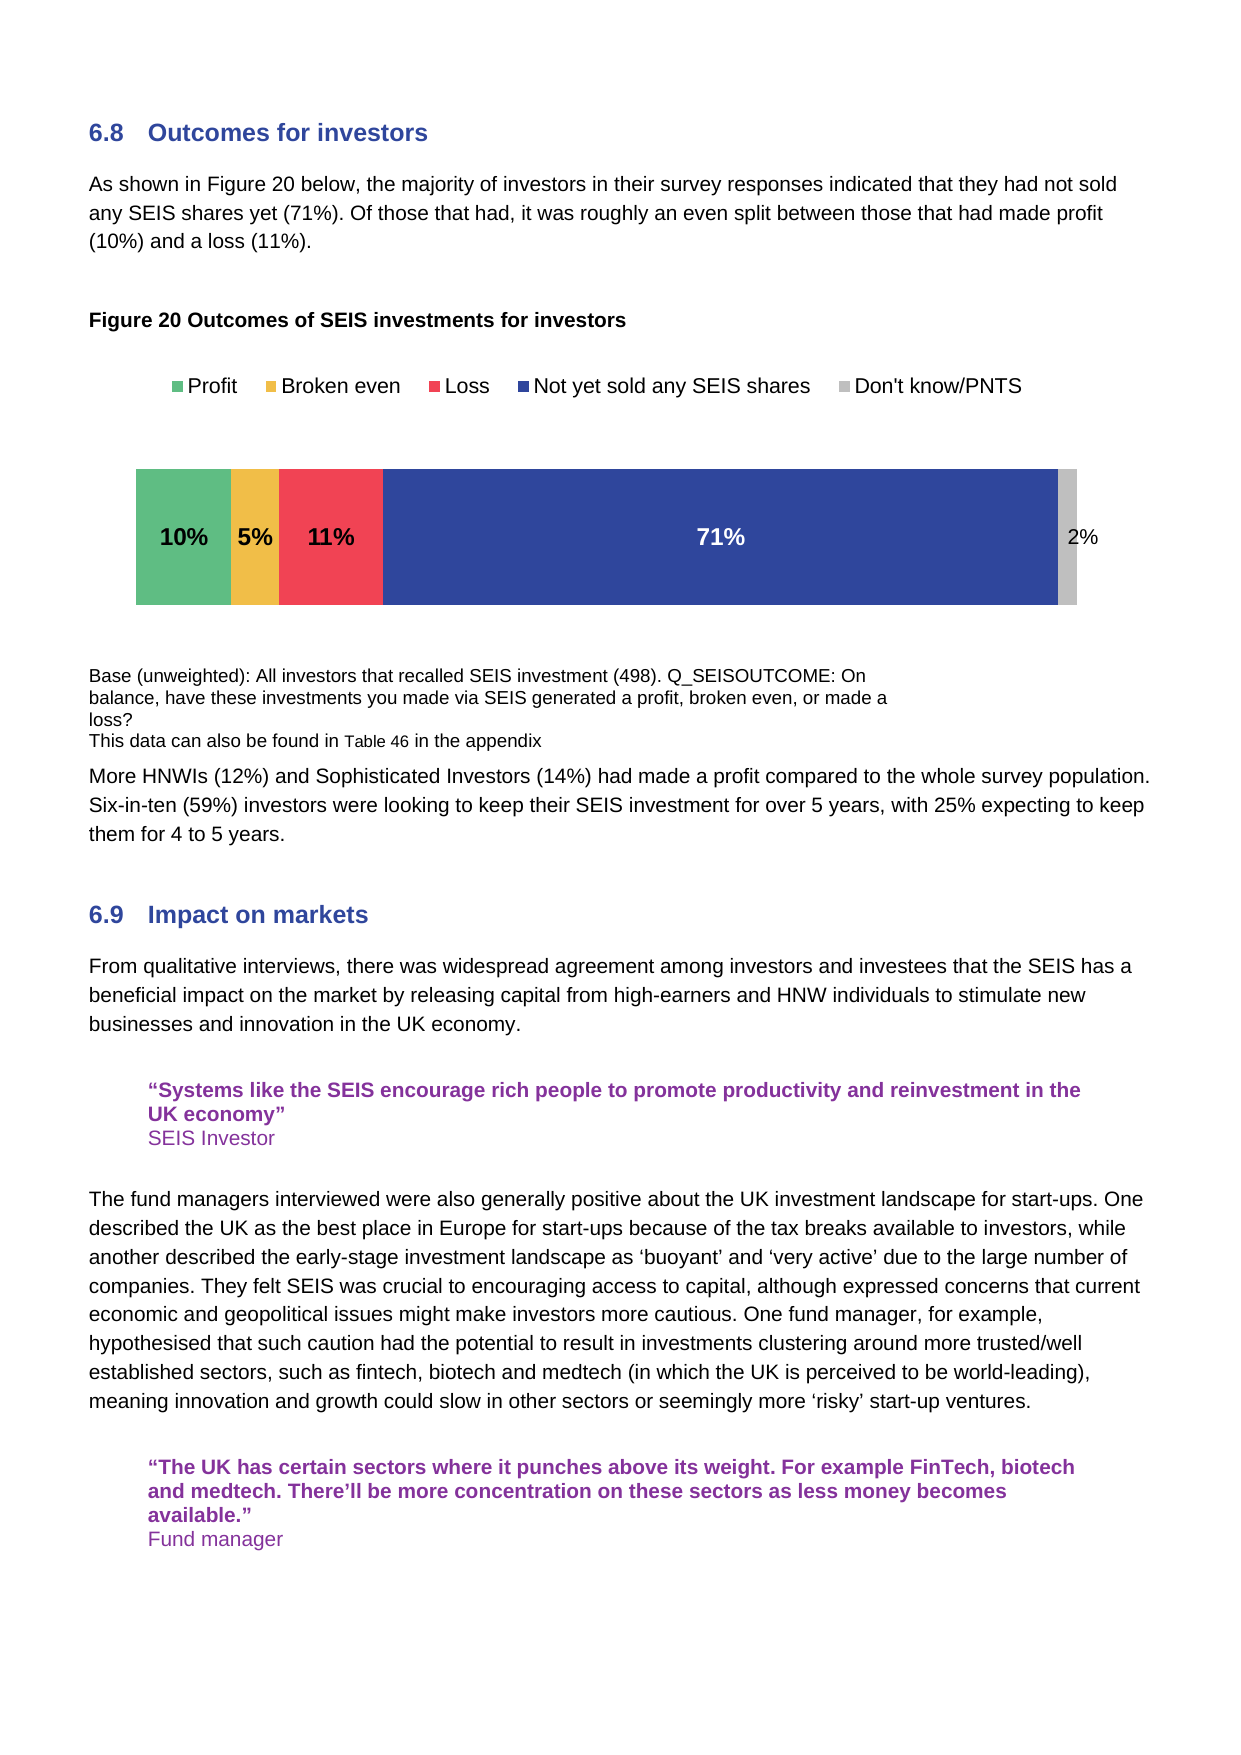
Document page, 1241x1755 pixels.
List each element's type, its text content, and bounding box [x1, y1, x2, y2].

text More HNWIs (12%) and Sophisticated Investors (14%) had made a profit compared to the whole survey population. Six-in-ten (59%) investors were looking to keep their SEIS investment for over 5 years, with 25% expecting to keep them for 4 to 5 years. [89, 764, 1152, 846]
text Fund manager [148, 1527, 1093, 1551]
text “The UK has certain sectors where it punches above its weight. For example FinTech, biotech and medtech. There’ll be more concentration on these sectors as less money becomes available.” [148, 1455, 1093, 1527]
text This data can also be found in Table 46 in the appendix [89, 730, 915, 752]
text As shown in Figure 20 below, the majority of investors in their survey responses indicated that they had not sold any SEIS shares yet (71%). Of those that had, it was roughly an even split between those that had made profit (10%) and a loss (11%). [89, 172, 1152, 253]
text From qualitative interviews, there was widespread agreement among investors and investees that the SEIS has a beneficial impact on the market by releasing capital from high-earners and HNW individuals to stimulate new businesses and innovation in the UK economy. [89, 954, 1152, 1036]
text The fund managers interviewed were also generally positive about the UK investment landscape for start-ups. One described the UK as the best place in Europe for start-ups because of the tax breaks available to investors, while another described the early-stage investment landscape as ‘buoyant’ and ‘very active’ due to the large number of companies. They felt SEIS was crucial to encouraging access to capital, although expressed concerns that current economic and geopolitical issues might make investors more cautious. One fund manager, for example, hypothesised that such caution had the potential to result in investments clustering around more trusted/well established sectors, such as fintech, biotech and medtech (in which the UK is perceived to be world-leading), meaning innovation and growth could slow in other sectors or seemingly more ‘risky’ start-up ventures. [89, 1187, 1152, 1412]
subtitle Outcomes for investors [89, 118, 1152, 147]
subtitle Impact on markets [89, 900, 1152, 929]
text “Systems like the SEIS encourage rich people to promote productivity and reinvestment in the UK economy” [148, 1078, 1093, 1126]
text SEIS Investor [148, 1126, 1093, 1150]
subtitle Figure 20 Outcomes of SEIS investments for investors [89, 308, 915, 332]
text Base (unweighted): All investors that recalled SEIS investment (498). Q_SEISOUTCOME: On balance, have these investments you made via SEIS generated a profit, broken even, or made a loss? [89, 665, 915, 730]
